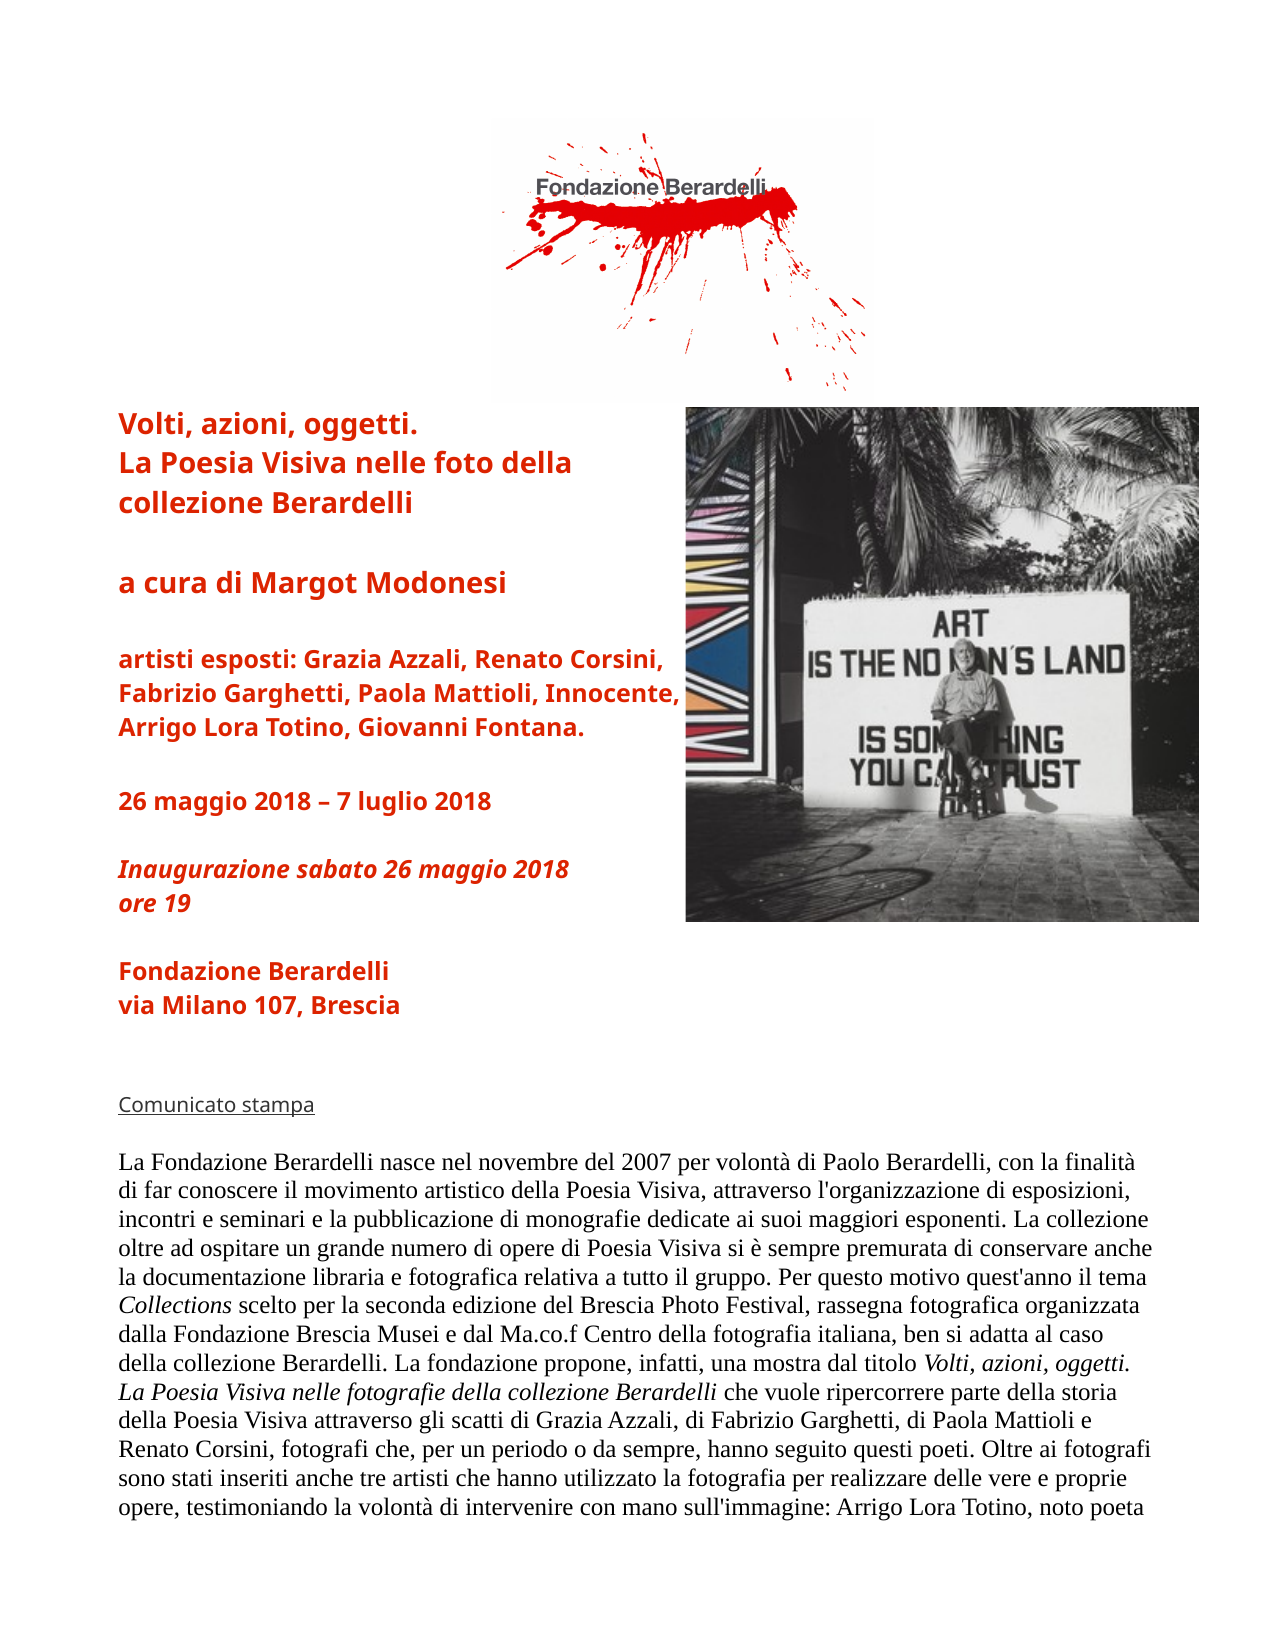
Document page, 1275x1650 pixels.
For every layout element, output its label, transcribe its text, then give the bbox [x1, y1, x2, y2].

picture [685, 407, 1199, 922]
text La Poesia Visiva nelle foto della collezione Berardelli [118, 443, 685, 522]
text ore 19 [118, 885, 685, 919]
text Inaugurazione sabato 26 maggio 2018 [118, 851, 685, 885]
picture [491, 118, 875, 403]
text 26 maggio 2018 – 7 luglio 2018 [118, 783, 685, 817]
text La Fondazione Berardelli nasce nel novembre del 2007 per volontà di Paolo Berardelli, con la finalità di far conoscere il movimento artistico della Poesia Visiva, attraverso l'organizzazione di esposizioni, incontri e seminari e la pubblicazione di monografie dedicate ai suoi maggiori esponenti. La collezione oltre ad ospitare un grande numero di opere di Poesia Visiva si è sempre premurata di conservare anche la documentazione libraria e fotografica relativa a tutto il gruppo. Per questo motivo quest'anno il tema Collections scelto per la seconda edizione del Brescia Photo Festival, rassegna fotografica organizzata dalla Fondazione Brescia Musei e dal Ma.co.f Centro della fotografia italiana, ben si adatta al caso della collezione Berardelli. La fondazione propone, infatti, una mostra dal titolo Volti, azioni, oggetti. La Poesia Visiva nelle fotografie della collezione Berardelli che vuole ripercorrere parte della storia della Poesia Visiva attraverso gli scatti di Grazia Azzali, di Fabrizio Garghetti, di Paola Mattioli e Renato Corsini, fotografi che, per un periodo o da sempre, hanno seguito questi poeti. Oltre ai fotografi sono stati inseriti anche tre artisti che hanno utilizzato la fotografia per realizzare delle vere e proprie opere, testimoniando la volontà di intervenire con mano sull'immagine: Arrigo Lora Totino, noto poeta [118, 1147, 1157, 1520]
text Comunicato stampa [118, 1090, 1157, 1118]
text Fondazione Berardelli [118, 953, 1157, 987]
text artisti esposti: Grazia Azzali, Renato Corsini, Fabrizio Garghetti, Paola Mattioli, Innocente, Arrigo Lora Totino, Giovanni Fontana. [118, 641, 685, 743]
text Volti, azioni, oggetti. [118, 403, 1157, 443]
text a cura di Margot Modonesi [118, 562, 685, 602]
text via Milano 107, Brescia [118, 987, 1157, 1022]
